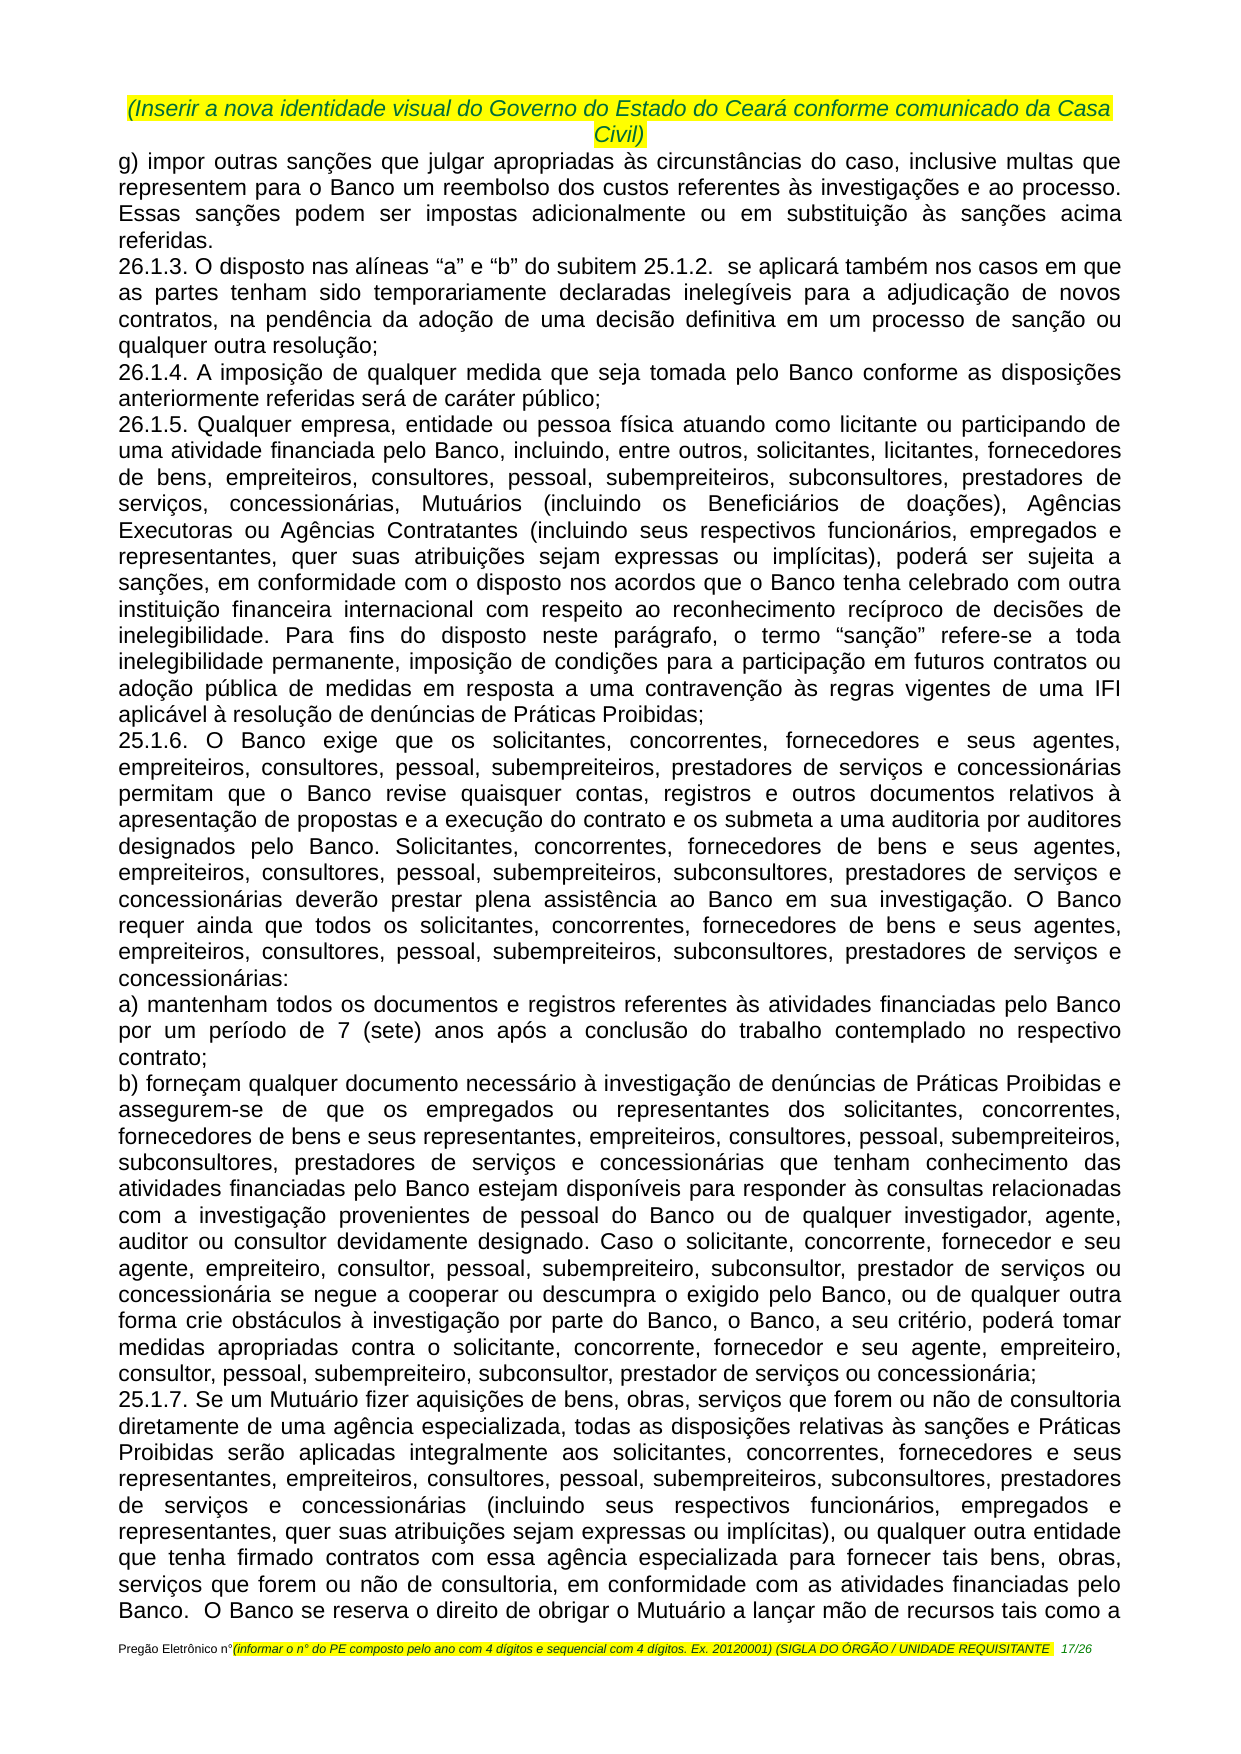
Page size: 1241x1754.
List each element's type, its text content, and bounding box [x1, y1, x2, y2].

text 26.1.4. A imposição de qualquer medida que seja tomada pelo Banco conforme as disposições anteriormente referidas será de caráter público; [118, 358, 1122, 411]
text a) mantenham todos os documentos e registros referentes às atividades financiadas pelo Banco por um período de 7 (sete) anos após a conclusão do trabalho contemplado no respectivo contrato; [118, 991, 1122, 1070]
text g) impor outras sanções que julgar apropriadas às circunstâncias do caso, inclusive multas que representem para o Banco um reembolso dos custos referentes às investigações e ao processo. Essas sanções podem ser impostas adicionalmente ou em substituição às sanções acima referidas. [118, 148, 1122, 253]
text 25.1.7. Se um Mutuário fizer aquisições de bens, obras, serviços que forem ou não de consultoria diretamente de uma agência especializada, todas as disposições relativas às sanções e Práticas Proibidas serão aplicadas integralmente aos solicitantes, concorrentes, fornecedores e seus representantes, empreiteiros, consultores, pessoal, subempreiteiros, subconsultores, prestadores de serviços e concessionárias (incluindo seus respectivos funcionários, empregados e representantes, quer suas atribuições sejam expressas ou implícitas), ou qualquer outra entidade que tenha firmado contratos com essa agência especializada para fornecer tais bens, obras, serviços que forem ou não de consultoria, em conformidade com as atividades financiadas pelo Banco. O Banco se reserva o direito de obrigar o Mutuário a lançar mão de recursos tais como a [118, 1386, 1122, 1623]
text b) forneçam qualquer documento necessário à investigação de denúncias de Práticas Proibidas e assegurem-se de que os empregados ou representantes dos solicitantes, concorrentes, fornecedores de bens e seus representantes, empreiteiros, consultores, pessoal, subempreiteiros, subconsultores, prestadores de serviços e concessionárias que tenham conhecimento das atividades financiadas pelo Banco estejam disponíveis para responder às consultas relacionadas com a investigação provenientes de pessoal do Banco ou de qualquer investigador, agente, auditor ou consultor devidamente designado. Caso o solicitante, concorrente, fornecedor e seu agente, empreiteiro, consultor, pessoal, subempreiteiro, subconsultor, prestador de serviços ou concessionária se negue a cooperar ou descumpra o exigido pelo Banco, ou de qualquer outra forma crie obstáculos à investigação por parte do Banco, o Banco, a seu critério, poderá tomar medidas apropriadas contra o solicitante, concorrente, fornecedor e seu agente, empreiteiro, consultor, pessoal, subempreiteiro, subconsultor, prestador de serviços ou concessionária; [118, 1070, 1122, 1386]
text 25.1.6. O Banco exige que os solicitantes, concorrentes, fornecedores e seus agentes, empreiteiros, consultores, pessoal, subempreiteiros, prestadores de serviços e concessionárias permitam que o Banco revise quaisquer contas, registros e outros documentos relativos à apresentação de propostas e a execução do contrato e os submeta a uma auditoria por auditores designados pelo Banco. Solicitantes, concorrentes, fornecedores de bens e seus agentes, empreiteiros, consultores, pessoal, subempreiteiros, subconsultores, prestadores de serviços e concessionárias deverão prestar plena assistência ao Banco em sua investigação. O Banco requer ainda que todos os solicitantes, concorrentes, fornecedores de bens e seus agentes, empreiteiros, consultores, pessoal, subempreiteiros, subconsultores, prestadores de serviços e concessionárias: [118, 727, 1122, 991]
text 26.1.3. O disposto nas alíneas “a” e “b” do subitem 25.1.2. se aplicará também nos casos em que as partes tenham sido temporariamente declaradas inelegíveis para a adjudicação de novos contratos, na pendência da adoção de uma decisão definitiva em um processo de sanção ou qualquer outra resolução; [118, 253, 1122, 358]
text 26.1.5. Qualquer empresa, entidade ou pessoa física atuando como licitante ou participando de uma atividade financiada pelo Banco, incluindo, entre outros, solicitantes, licitantes, fornecedores de bens, empreiteiros, consultores, pessoal, subempreiteiros, subconsultores, prestadores de serviços, concessionárias, Mutuários (incluindo os Beneficiários de doações), Agências Executoras ou Agências Contratantes (incluindo seus respectivos funcionários, empregados e representantes, quer suas atribuições sejam expressas ou implícitas), poderá ser sujeita a sanções, em conformidade com o disposto nos acordos que o Banco tenha celebrado com outra instituição financeira internacional com respeito ao reconhecimento recíproco de decisões de inelegibilidade. Para fins do disposto neste parágrafo, o termo “sanção” refere-se a toda inelegibilidade permanente, imposição de condições para a participação em futuros contratos ou adoção pública de medidas em resposta a uma contravenção às regras vigentes de uma IFI aplicável à resolução de denúncias de Práticas Proibidas; [118, 411, 1122, 727]
